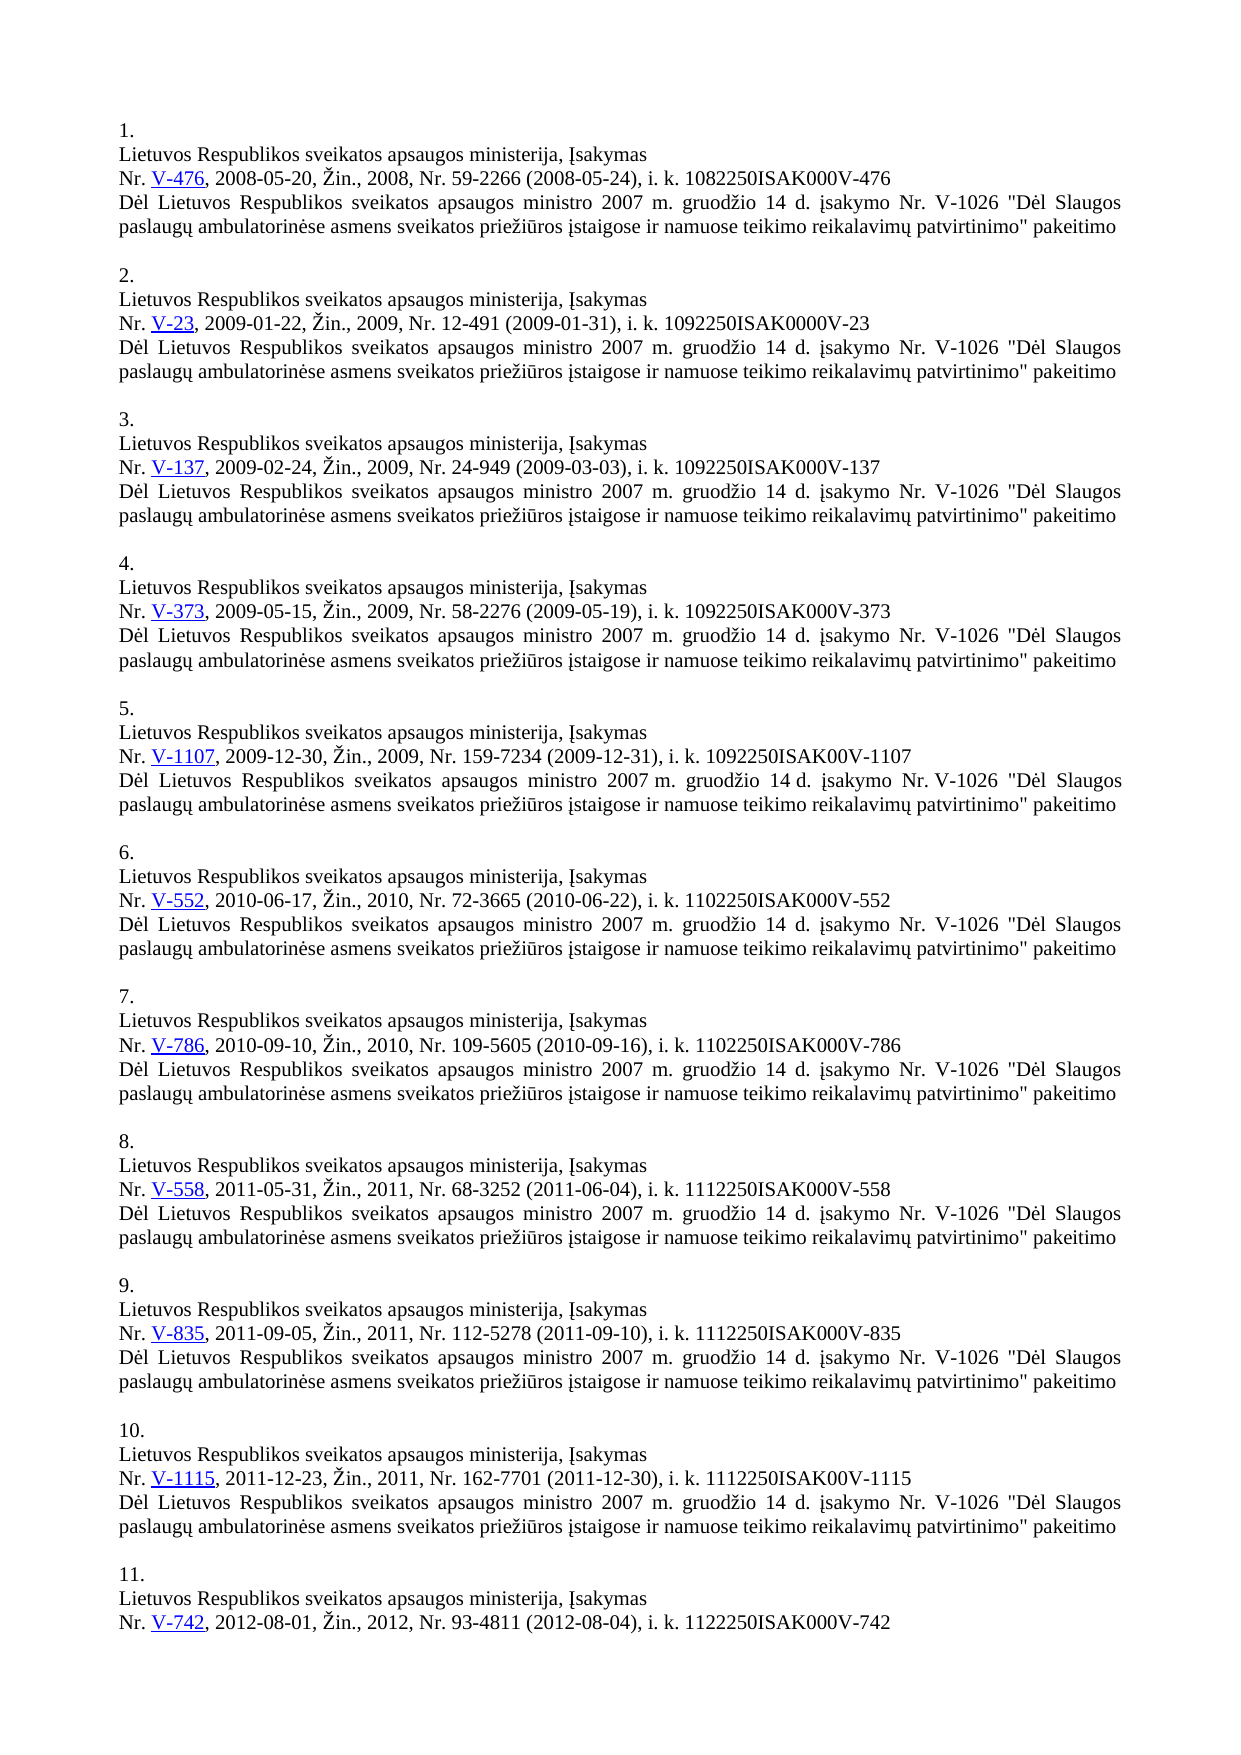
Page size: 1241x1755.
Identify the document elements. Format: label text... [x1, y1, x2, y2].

text Nr. V-137, 2009-02-24, Žin., 2009, Nr. 24-949 (2009-03-03), i. k. 1092250ISAK000V-137 [119, 455, 1122, 479]
text Nr. V-835, 2011-09-05, Žin., 2011, Nr. 112-5278 (2011-09-10), i. k. 1112250ISAK000V-835 [119, 1321, 1122, 1345]
text Lietuvos Respublikos sveikatos apsaugos ministerija, Įsakymas [119, 1153, 1122, 1177]
text Nr. V-476, 2008-05-20, Žin., 2008, Nr. 59-2266 (2008-05-24), i. k. 1082250ISAK000V-476 [119, 166, 1122, 190]
text Lietuvos Respublikos sveikatos apsaugos ministerija, Įsakymas [119, 1586, 1122, 1610]
text 9. [119, 1273, 1122, 1297]
text Lietuvos Respublikos sveikatos apsaugos ministerija, Įsakymas [119, 575, 1122, 599]
text Lietuvos Respublikos sveikatos apsaugos ministerija, Įsakymas [119, 1297, 1122, 1321]
text Dėl Lietuvos Respublikos sveikatos apsaugos ministro 2007 m. gruodžio 14 d. įsakymo Nr. V-1026 "Dėl Slaugos paslaugų ambulatorinėse asmens sveikatos priežiūros įstaigose ir namuose teikimo reikalavimų patvirtinimo" pakeitimo [119, 479, 1122, 527]
text Dėl Lietuvos Respublikos sveikatos apsaugos ministro 2007 m. gruodžio 14 d. įsakymo Nr. V-1026 "Dėl Slaugos paslaugų ambulatorinėse asmens sveikatos priežiūros įstaigose ir namuose teikimo reikalavimų patvirtinimo" pakeitimo [119, 1057, 1122, 1105]
text Dėl Lietuvos Respublikos sveikatos apsaugos ministro 2007 m. gruodžio 14 d. įsakymo Nr. V-1026 "Dėl Slaugos paslaugų ambulatorinėse asmens sveikatos priežiūros įstaigose ir namuose teikimo reikalavimų patvirtinimo" pakeitimo [119, 768, 1122, 816]
text 4. [119, 551, 1122, 575]
text Lietuvos Respublikos sveikatos apsaugos ministerija, Įsakymas [119, 431, 1122, 455]
text Nr. V-786, 2010-09-10, Žin., 2010, Nr. 109-5605 (2010-09-16), i. k. 1102250ISAK000V-786 [119, 1032, 1122, 1057]
text 7. [119, 984, 1122, 1008]
text Dėl Lietuvos Respublikos sveikatos apsaugos ministro 2007 m. gruodžio 14 d. įsakymo Nr. V-1026 "Dėl Slaugos paslaugų ambulatorinėse asmens sveikatos priežiūros įstaigose ir namuose teikimo reikalavimų patvirtinimo" pakeitimo [119, 623, 1122, 672]
text Lietuvos Respublikos sveikatos apsaugos ministerija, Įsakymas [119, 720, 1122, 744]
text Nr. V-558, 2011-05-31, Žin., 2011, Nr. 68-3252 (2011-06-04), i. k. 1112250ISAK000V-558 [119, 1177, 1122, 1201]
text Dėl Lietuvos Respublikos sveikatos apsaugos ministro 2007 m. gruodžio 14 d. įsakymo Nr. V-1026 "Dėl Slaugos paslaugų ambulatorinėse asmens sveikatos priežiūros įstaigose ir namuose teikimo reikalavimų patvirtinimo" pakeitimo [119, 912, 1122, 960]
text 2. [119, 262, 1122, 287]
text Lietuvos Respublikos sveikatos apsaugos ministerija, Įsakymas [119, 142, 1122, 166]
text 8. [119, 1129, 1122, 1153]
text Lietuvos Respublikos sveikatos apsaugos ministerija, Įsakymas [119, 864, 1122, 888]
text 5. [119, 696, 1122, 720]
text Dėl Lietuvos Respublikos sveikatos apsaugos ministro 2007 m. gruodžio 14 d. įsakymo Nr. V-1026 "Dėl Slaugos paslaugų ambulatorinėse asmens sveikatos priežiūros įstaigose ir namuose teikimo reikalavimų patvirtinimo" pakeitimo [119, 190, 1122, 238]
text Nr. V-1115, 2011-12-23, Žin., 2011, Nr. 162-7701 (2011-12-30), i. k. 1112250ISAK00V-1115 [119, 1466, 1122, 1490]
text Nr. V-742, 2012-08-01, Žin., 2012, Nr. 93-4811 (2012-08-04), i. k. 1122250ISAK000V-742 [119, 1610, 1122, 1634]
text 1. [119, 118, 1122, 142]
text 10. [119, 1417, 1122, 1442]
text 11. [119, 1562, 1122, 1586]
text Dėl Lietuvos Respublikos sveikatos apsaugos ministro 2007 m. gruodžio 14 d. įsakymo Nr. V-1026 "Dėl Slaugos paslaugų ambulatorinėse asmens sveikatos priežiūros įstaigose ir namuose teikimo reikalavimų patvirtinimo" pakeitimo [119, 1490, 1122, 1538]
text Lietuvos Respublikos sveikatos apsaugos ministerija, Įsakymas [119, 1442, 1122, 1466]
text Nr. V-23, 2009-01-22, Žin., 2009, Nr. 12-491 (2009-01-31), i. k. 1092250ISAK0000V-23 [119, 311, 1122, 335]
text Lietuvos Respublikos sveikatos apsaugos ministerija, Įsakymas [119, 287, 1122, 311]
text Lietuvos Respublikos sveikatos apsaugos ministerija, Įsakymas [119, 1008, 1122, 1032]
text Dėl Lietuvos Respublikos sveikatos apsaugos ministro 2007 m. gruodžio 14 d. įsakymo Nr. V-1026 "Dėl Slaugos paslaugų ambulatorinėse asmens sveikatos priežiūros įstaigose ir namuose teikimo reikalavimų patvirtinimo" pakeitimo [119, 1345, 1122, 1393]
text 6. [119, 840, 1122, 864]
text Dėl Lietuvos Respublikos sveikatos apsaugos ministro 2007 m. gruodžio 14 d. įsakymo Nr. V-1026 "Dėl Slaugos paslaugų ambulatorinėse asmens sveikatos priežiūros įstaigose ir namuose teikimo reikalavimų patvirtinimo" pakeitimo [119, 335, 1122, 383]
text Dėl Lietuvos Respublikos sveikatos apsaugos ministro 2007 m. gruodžio 14 d. įsakymo Nr. V-1026 "Dėl Slaugos paslaugų ambulatorinėse asmens sveikatos priežiūros įstaigose ir namuose teikimo reikalavimų patvirtinimo" pakeitimo [119, 1201, 1122, 1249]
text 3. [119, 407, 1122, 431]
text Nr. V-552, 2010-06-17, Žin., 2010, Nr. 72-3665 (2010-06-22), i. k. 1102250ISAK000V-552 [119, 888, 1122, 912]
text Nr. V-373, 2009-05-15, Žin., 2009, Nr. 58-2276 (2009-05-19), i. k. 1092250ISAK000V-373 [119, 599, 1122, 623]
text Nr. V-1107, 2009-12-30, Žin., 2009, Nr. 159-7234 (2009-12-31), i. k. 1092250ISAK00V-1107 [119, 744, 1122, 768]
